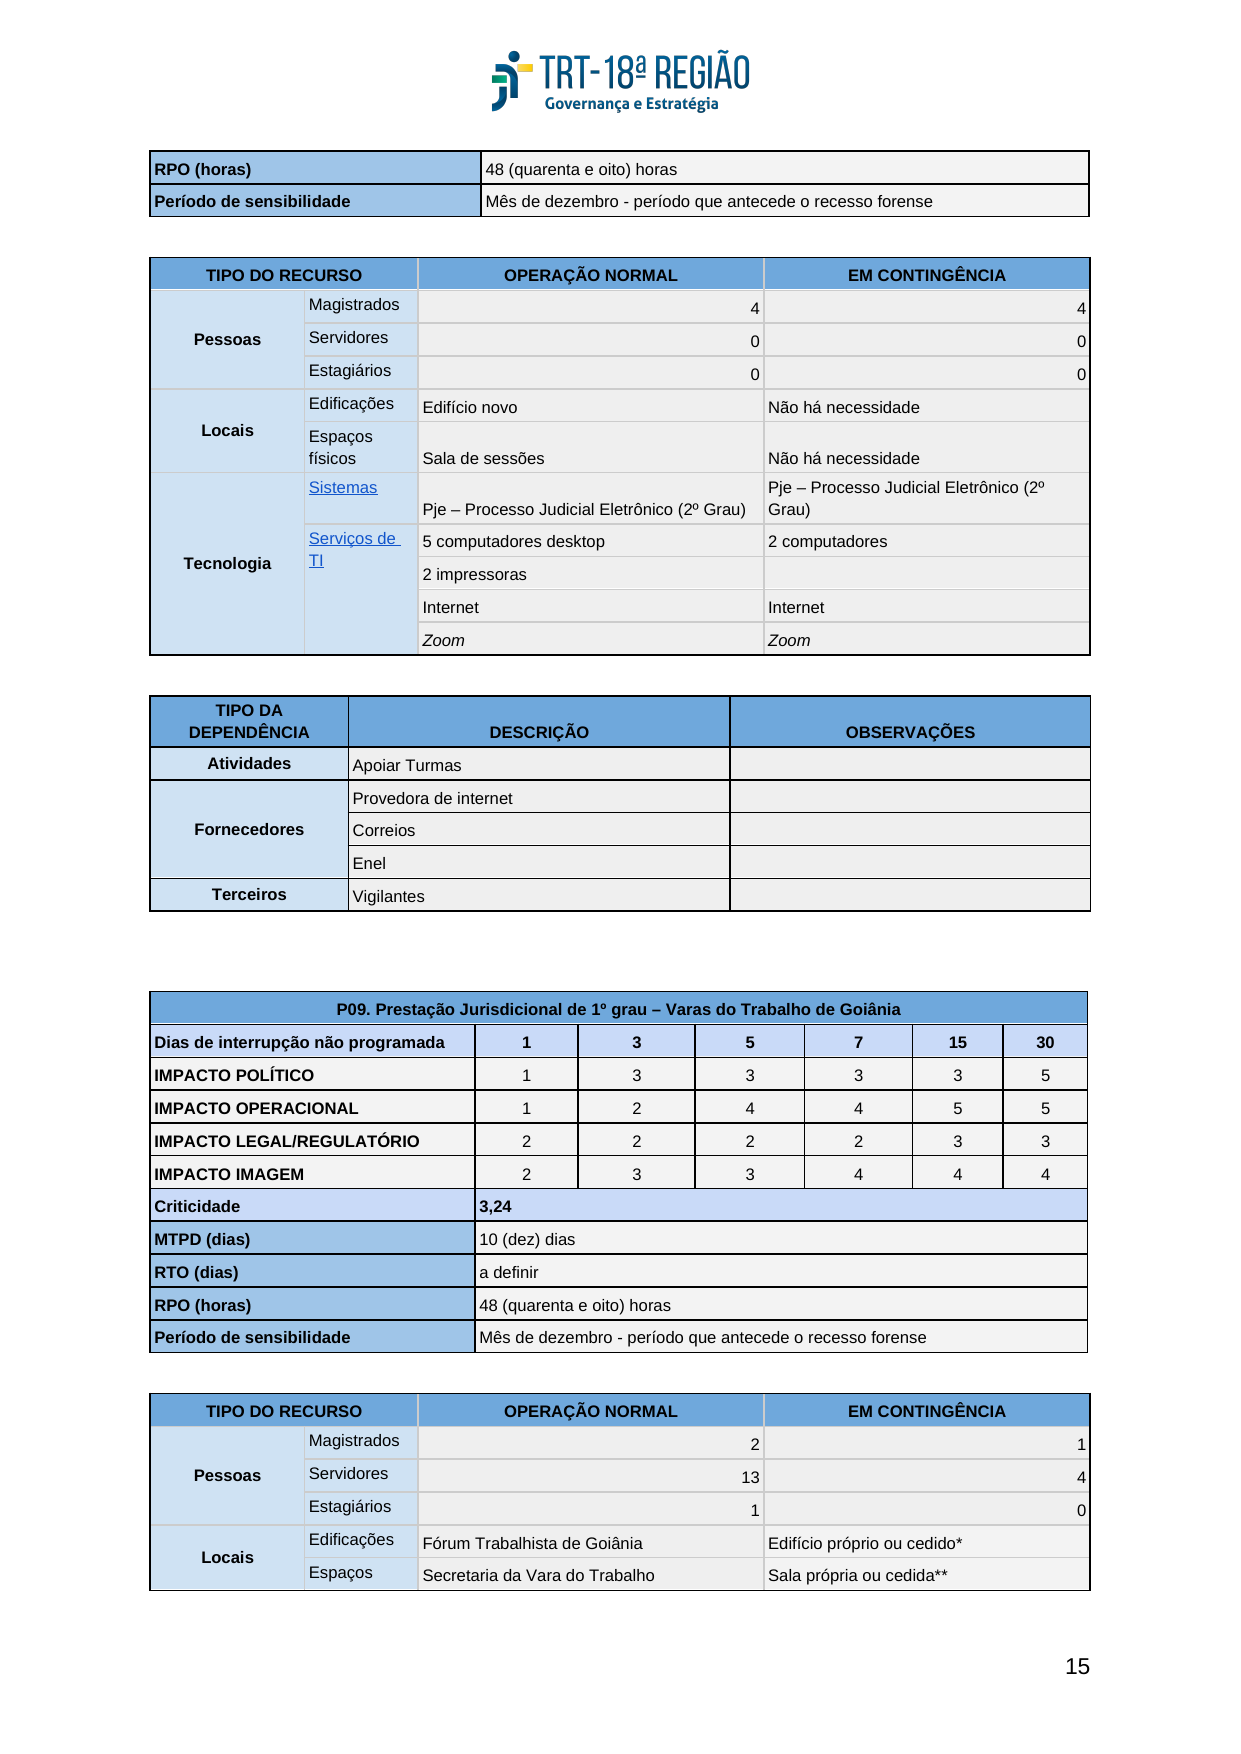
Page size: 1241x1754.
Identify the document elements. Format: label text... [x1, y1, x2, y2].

table_cell 48 (quarenta e oito) horas [476, 1288, 1087, 1319]
table_cell IMPACTO POLÍTICO [151, 1058, 474, 1089]
table_cell 4 [805, 1091, 912, 1122]
table_cell 1 [476, 1058, 577, 1089]
table_cell Pje – Processo Judicial Eletrônico (2º Grau) [765, 473, 1089, 523]
table_cell Fornecedores [151, 781, 348, 877]
table_cell Sala de sessões [419, 422, 763, 472]
table_cell 5 [1004, 1058, 1087, 1089]
table_cell Internet [765, 590, 1089, 621]
table_cell Locais [151, 1526, 304, 1589]
table_header TIPO DO RECURSO [151, 1394, 417, 1426]
table_cell Provedora de internet [349, 781, 729, 812]
table_cell 3,24 [476, 1189, 1087, 1220]
table_cell Edifício novo [419, 390, 763, 421]
table_cell Pessoas [151, 291, 304, 388]
table_cell IMPACTO IMAGEM [151, 1156, 474, 1188]
table_cell 2 [419, 1427, 763, 1458]
table_header TIPO DO RECURSO [151, 258, 417, 289]
table_cell [731, 781, 1090, 812]
table_cell Espaços [305, 1558, 417, 1589]
table_cell 2 [579, 1124, 694, 1155]
table_cell Sistemas [305, 473, 417, 523]
table_cell 2 [805, 1124, 912, 1155]
table_cell 3 [579, 1058, 694, 1089]
table_cell 1 [476, 1091, 577, 1122]
table_cell IMPACTO LEGAL/REGULATÓRIO [151, 1124, 474, 1155]
table_cell Edificações [305, 390, 417, 421]
table_cell Mês de dezembro - período que antecede o recesso forense [482, 185, 1088, 216]
table_cell Secretaria da Vara do Trabalho [419, 1558, 763, 1589]
table_cell Magistrados [305, 1427, 417, 1458]
table_cell Apoiar Turmas [349, 748, 729, 779]
table_cell Servidores [305, 324, 417, 355]
table_cell 3 [913, 1124, 1002, 1155]
table_cell Estagiários [305, 357, 417, 388]
table_cell [731, 846, 1090, 877]
table_cell 3 [1004, 1124, 1087, 1155]
table_cell Correios [349, 813, 729, 844]
table_cell Não há necessidade [765, 422, 1089, 472]
table_cell 7 [805, 1025, 912, 1056]
table_cell 4 [805, 1156, 912, 1188]
table_cell 3 [805, 1058, 912, 1089]
table_cell 5 computadores desktop [419, 525, 763, 556]
table_cell 48 (quarenta e oito) horas [482, 152, 1088, 183]
table_cell 5 [696, 1025, 804, 1056]
table_header DESCRIÇÃO [349, 697, 729, 746]
table_cell 2 impressoras [419, 557, 763, 588]
table_cell 3 [579, 1025, 694, 1056]
table_cell Terceiros [151, 879, 348, 910]
table_cell Espaços físicos [305, 422, 417, 472]
table_cell a definir [476, 1255, 1087, 1286]
table_cell 2 [696, 1124, 804, 1155]
table_header P09. Prestação Jurisdicional de 1º grau – Varas do Trabalho de Goiânia [151, 992, 1087, 1023]
table_cell [731, 748, 1090, 779]
table_cell 4 [765, 1460, 1089, 1491]
table_cell RPO (horas) [151, 1288, 474, 1319]
table_cell 0 [419, 324, 763, 355]
table_cell Pje – Processo Judicial Eletrônico (2º Grau) [419, 473, 763, 523]
table_cell Tecnologia [151, 473, 304, 654]
table_header OBSERVAÇÕES [731, 697, 1090, 746]
table_cell Estagiários [305, 1493, 417, 1524]
table_cell Dias de interrupção não programada [151, 1025, 474, 1056]
table_cell Locais [151, 390, 304, 472]
table_cell 2 [476, 1156, 577, 1188]
table_cell 2 [476, 1124, 577, 1155]
table_cell Não há necessidade [765, 390, 1089, 421]
table_cell 3 [696, 1156, 804, 1188]
table_cell 2 [579, 1091, 694, 1122]
table_cell Serviços de TI [305, 525, 417, 654]
picture [487, 47, 753, 116]
table_cell Magistrados [305, 291, 417, 322]
table_cell 0 [419, 357, 763, 388]
table_cell Mês de dezembro - período que antecede o recesso forense [476, 1321, 1087, 1352]
table_cell Edifício próprio ou cedido* [765, 1526, 1089, 1557]
table_cell MTPD (dias) [151, 1222, 474, 1253]
table_cell 15 [913, 1025, 1002, 1056]
table_cell Enel [349, 846, 729, 877]
table_cell 2 computadores [765, 525, 1089, 556]
table_cell [731, 813, 1090, 844]
table_cell 5 [1004, 1091, 1087, 1122]
table_cell Fórum Trabalhista de Goiânia [419, 1526, 763, 1557]
table_cell 4 [1004, 1156, 1087, 1188]
table_cell 10 (dez) dias [476, 1222, 1087, 1253]
table_header EM CONTINGÊNCIA [765, 1394, 1089, 1426]
table_cell 4 [696, 1091, 804, 1122]
table_cell 5 [913, 1091, 1002, 1122]
table_header TIPO DA DEPENDÊNCIA [151, 697, 348, 746]
table_cell 4 [419, 291, 763, 322]
table_cell Atividades [151, 748, 348, 779]
table_cell [765, 557, 1089, 588]
table_cell Edificações [305, 1526, 417, 1557]
table_cell Período de sensibilidade [151, 1321, 474, 1352]
table_cell IMPACTO OPERACIONAL [151, 1091, 474, 1122]
table_cell [731, 879, 1090, 910]
table_cell Período de sensibilidade [151, 185, 480, 216]
table_cell 0 [765, 1493, 1089, 1524]
table_cell 30 [1004, 1025, 1087, 1056]
table_cell Servidores [305, 1460, 417, 1491]
table_cell Sala própria ou cedida** [765, 1558, 1089, 1589]
table_cell 3 [579, 1156, 694, 1188]
table_cell 4 [765, 291, 1089, 322]
table_header OPERAÇÃO NORMAL [419, 1394, 763, 1426]
table_cell 0 [765, 324, 1089, 355]
table_cell Zoom [419, 623, 763, 654]
table_cell 4 [913, 1156, 1002, 1188]
table_cell Vigilantes [349, 879, 729, 910]
table_header EM CONTINGÊNCIA [765, 258, 1089, 289]
table_cell RTO (dias) [151, 1255, 474, 1286]
table_cell Internet [419, 590, 763, 621]
table_cell 3 [913, 1058, 1002, 1089]
table_cell Zoom [765, 623, 1089, 654]
table_cell Pessoas [151, 1427, 304, 1524]
table_cell 0 [765, 357, 1089, 388]
table_cell 13 [419, 1460, 763, 1491]
table_cell RPO (horas) [151, 152, 480, 183]
table_cell 3 [696, 1058, 804, 1089]
table_cell Criticidade [151, 1189, 474, 1220]
table_cell 1 [419, 1493, 763, 1524]
table_header OPERAÇÃO NORMAL [419, 258, 763, 289]
table_cell 1 [476, 1025, 577, 1056]
table_cell 1 [765, 1427, 1089, 1458]
